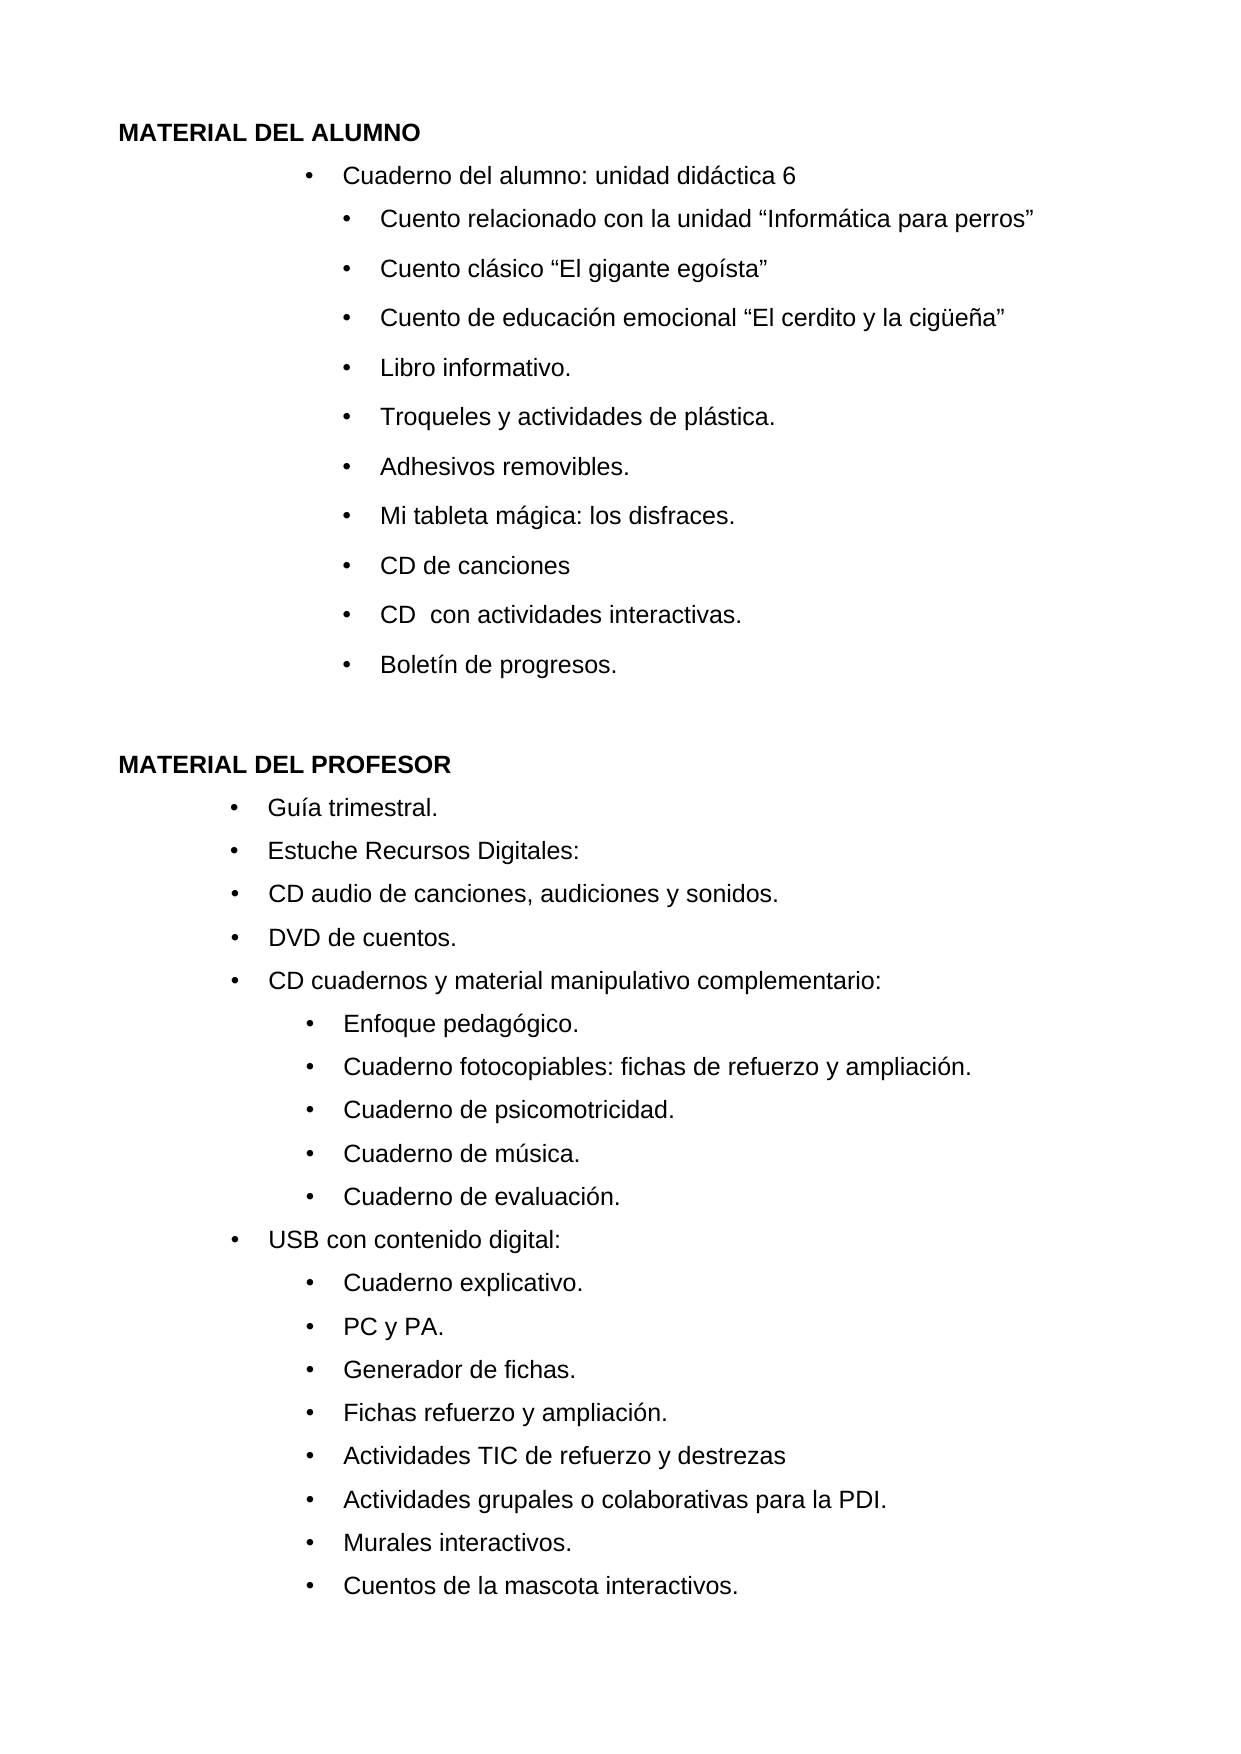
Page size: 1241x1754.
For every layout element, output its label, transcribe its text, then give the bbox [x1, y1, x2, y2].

list Cuento clásico “El gigante egoísta” [342, 254, 1122, 283]
list Cuaderno de música. [306, 1139, 1122, 1168]
list Cuaderno de psicomotricidad. [306, 1096, 1122, 1124]
list Libro informativo. [342, 353, 1122, 382]
list CD con actividades interactivas. [342, 600, 1122, 629]
list Actividades grupales o colaborativas para la PDI. [306, 1484, 1122, 1513]
list Cuaderno fotocopiables: fichas de refuerzo y ampliación. [306, 1052, 1122, 1081]
list PC y PA. [306, 1312, 1122, 1341]
list Murales interactivos. [306, 1528, 1122, 1557]
list Boletín de progresos. [342, 650, 1122, 679]
list Fichas refuerzo y ampliación. [306, 1398, 1122, 1427]
list Actividades TIC de refuerzo y destrezas [306, 1441, 1122, 1470]
list CD audio de canciones, audiciones y sonidos. [231, 879, 1122, 908]
text MATERIAL DEL ALUMNO [118, 118, 1122, 147]
list USB con contenido digital: [231, 1225, 1122, 1254]
text MATERIAL DEL PROFESOR [118, 750, 1122, 778]
list Cuaderno de evaluación. [306, 1182, 1122, 1211]
list Cuaderno explicativo. [306, 1268, 1122, 1297]
list Troqueles y actividades de plástica. [342, 402, 1122, 431]
list Generador de fichas. [306, 1355, 1122, 1384]
list DVD de cuentos. [231, 923, 1122, 951]
list Cuento relacionado con la unidad “Informática para perros” [342, 204, 1122, 233]
list Guía trimestral. [230, 793, 1122, 822]
list Adhesivos removibles. [342, 452, 1122, 481]
list Enfoque pedagógico. [306, 1009, 1122, 1038]
list Cuentos de la mascota interactivos. [306, 1571, 1122, 1600]
list Estuche Recursos Digitales: [230, 836, 1122, 865]
list CD de canciones [342, 551, 1122, 580]
list Cuento de educación emocional “El cerdito y la cigüeña” [342, 303, 1122, 332]
list CD cuadernos y material manipulativo complementario: [231, 966, 1122, 995]
list Cuaderno del alumno: unidad didáctica 6 [305, 161, 1122, 190]
list Mi tableta mágica: los disfraces. [342, 501, 1122, 530]
